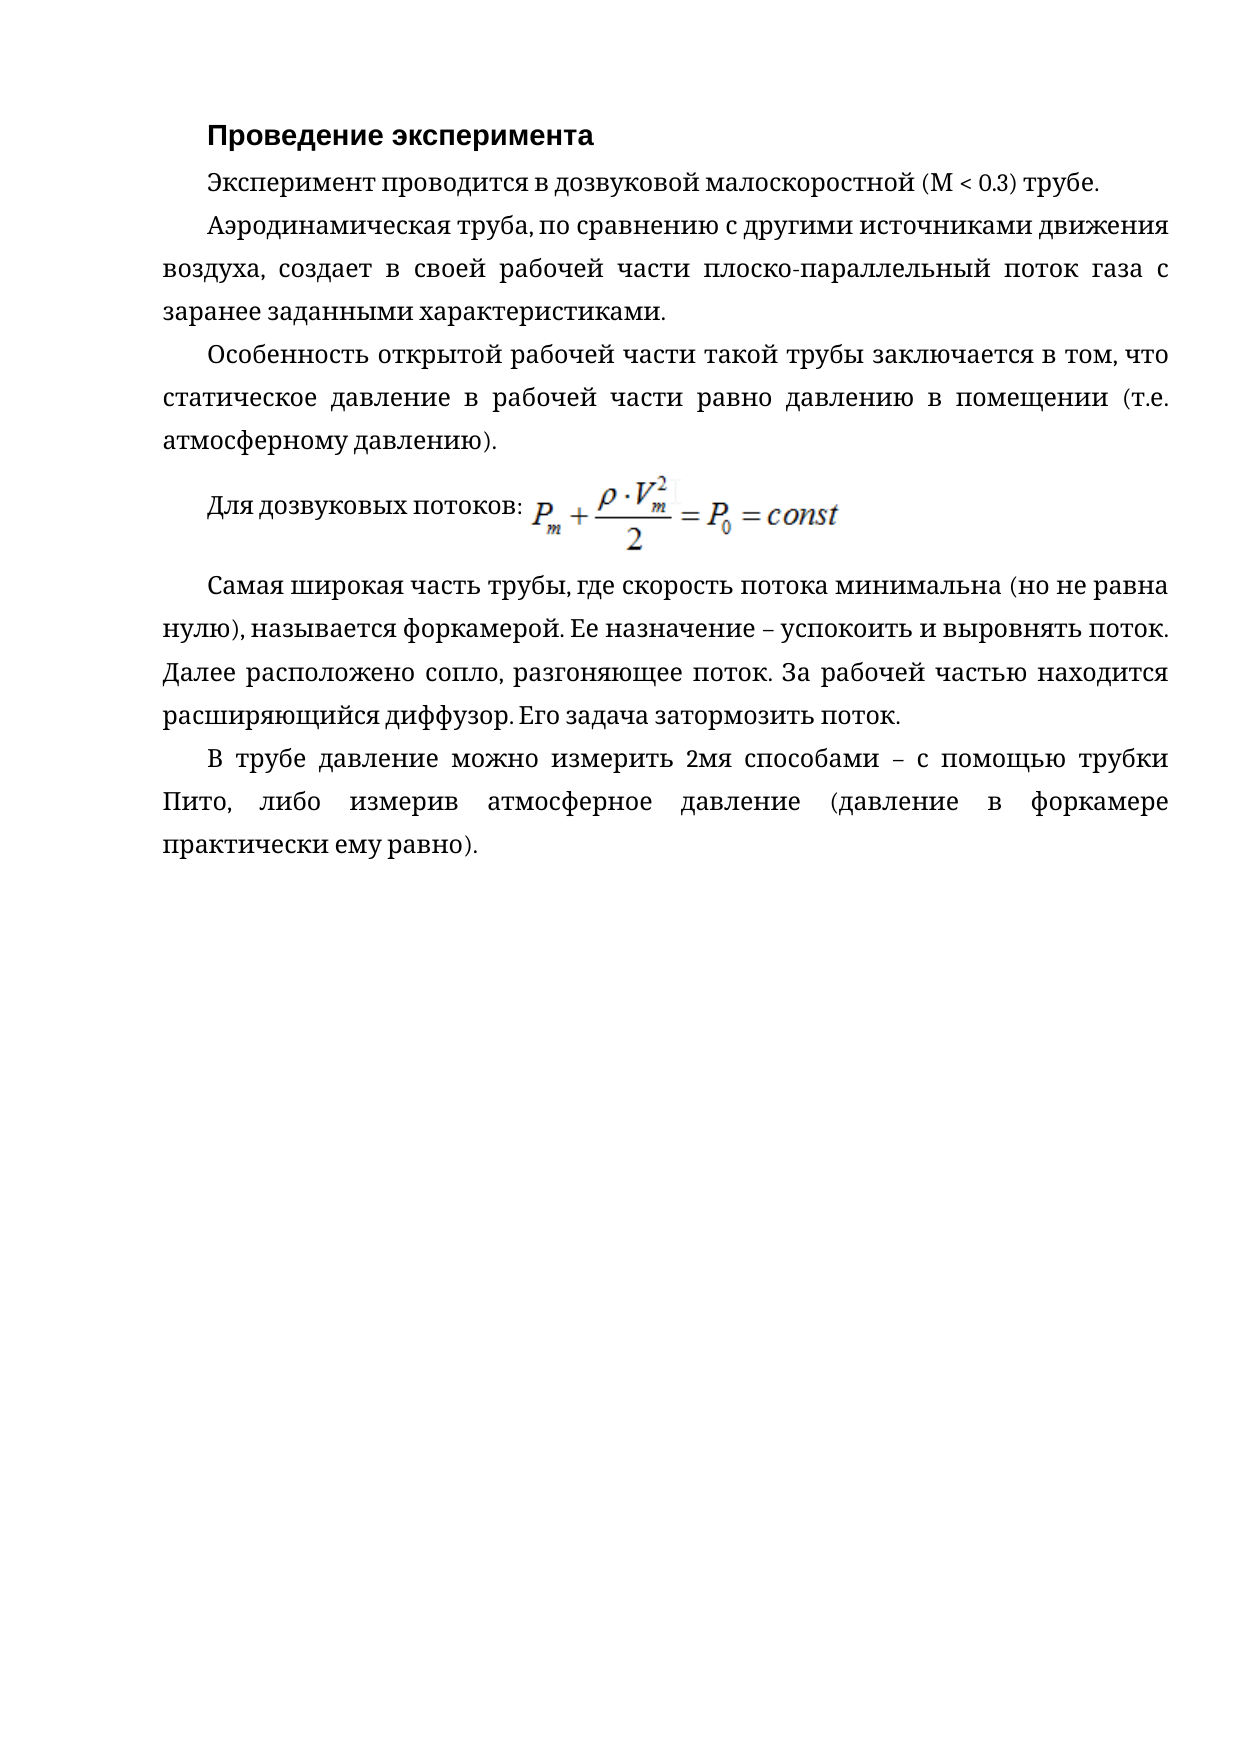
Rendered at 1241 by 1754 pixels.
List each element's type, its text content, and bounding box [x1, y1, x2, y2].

text [844, 470, 1169, 558]
text Самая широкая часть трубы, где скорость потока минимальна (но не равна нулю), называется форкамерой. Ее назначение – успокоить и выровнять поток. Далее расположено сопло, разгоняющее поток. За рабочей частью находится расширяющийся диффузор. Его задача затормозить поток. [162, 572, 1169, 730]
text Аэродинамическая труба, по сравнению с другими источниками движения воздуха, создает в своей рабочей части плоско-параллельный поток газа с заранее заданными характеристиками. [162, 212, 1169, 327]
text Особенность открытой рабочей части такой трубы заключается в том, что статическое давление в рабочей части равно давлению в помещении (т.е. атмосферному давлению). [162, 341, 1169, 456]
text Для дозвуковых потоков: [162, 470, 528, 558]
text Эксперимент проводится в дозвуковой малоскоростной (М < 0.3) трубе. [162, 168, 1169, 197]
picture [528, 470, 844, 558]
text Проведение эксперимента [162, 118, 1169, 152]
text В трубе давление можно измерить 2мя способами – с помощью трубки Пито, либо измерив атмосферное давление (давление в форкамере практически ему равно). [162, 745, 1169, 860]
